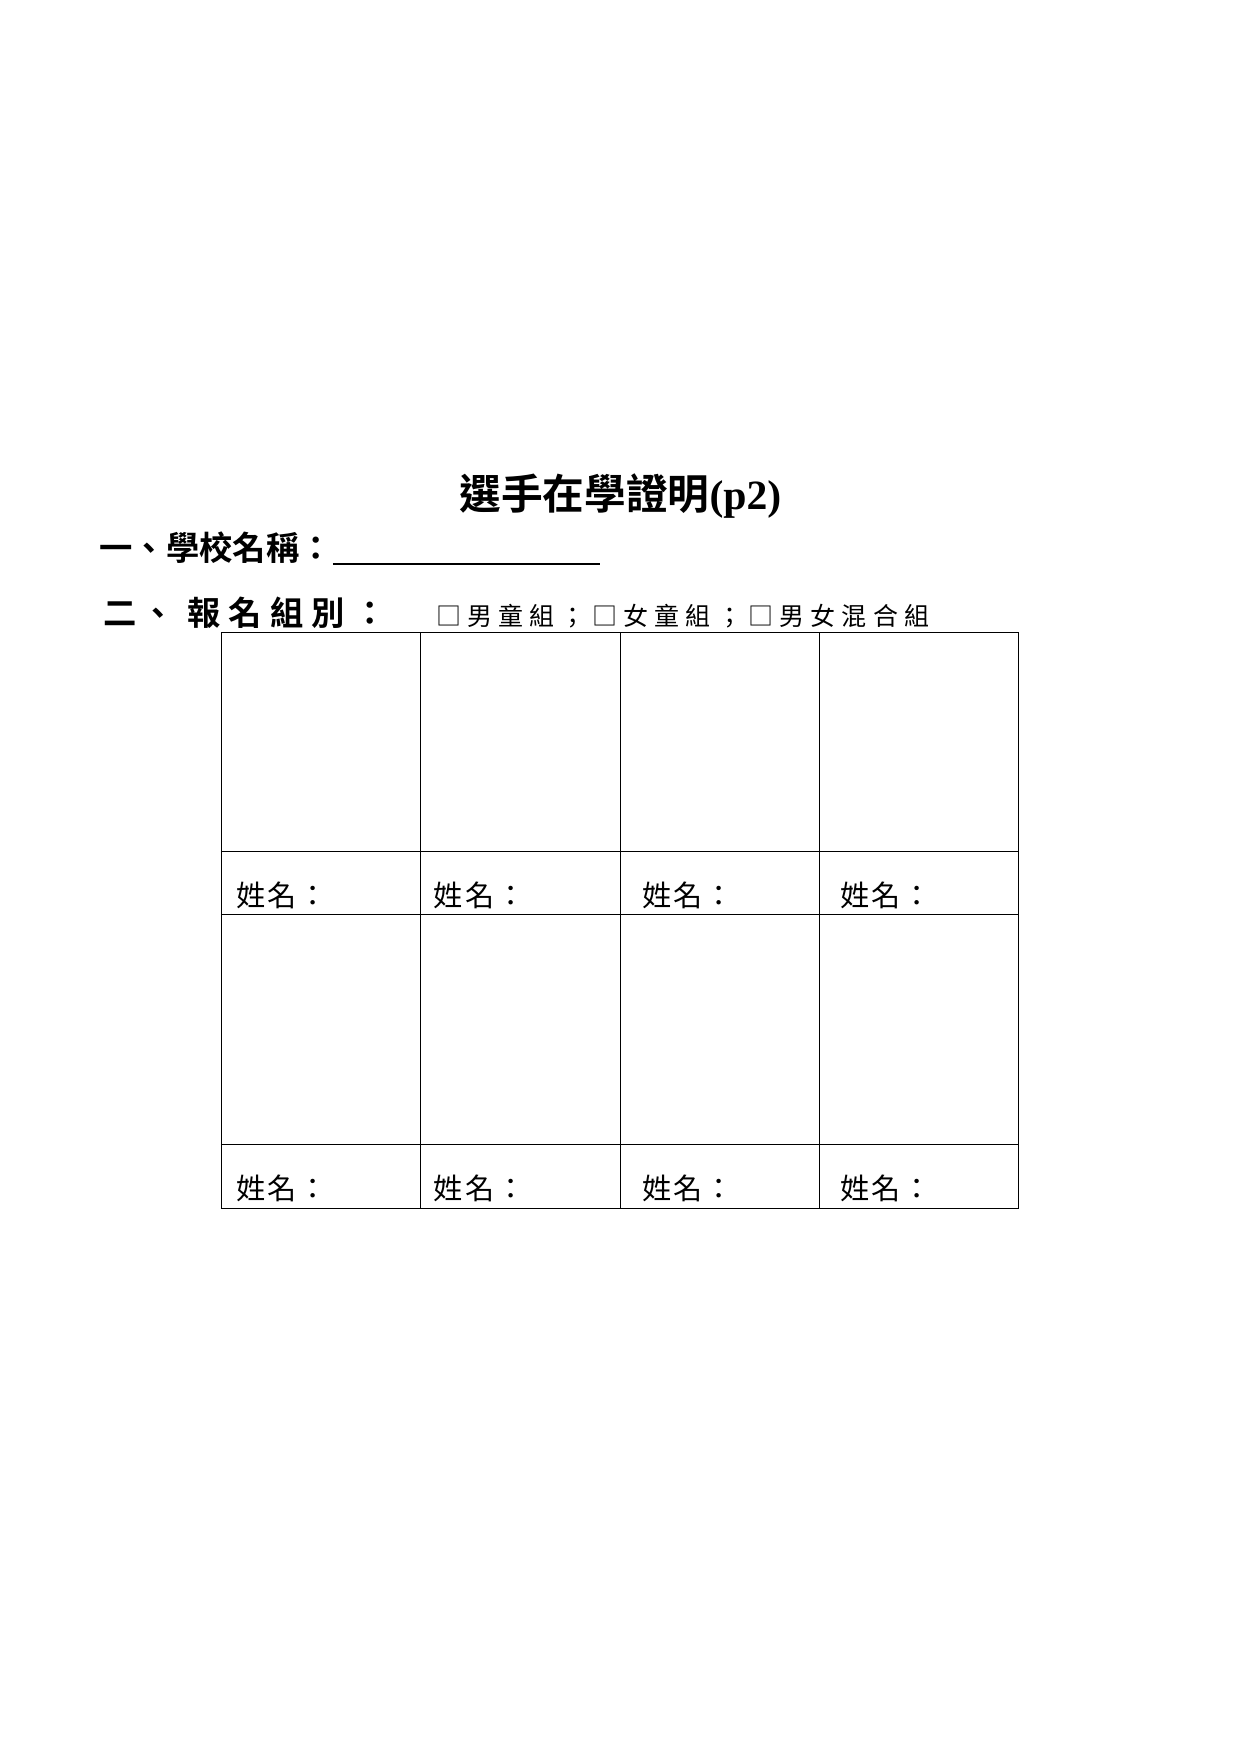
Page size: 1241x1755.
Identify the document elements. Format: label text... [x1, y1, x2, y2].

table_cell 姓名： [621, 852, 819, 914]
table_cell 姓名： [820, 852, 1018, 914]
table_header [421, 633, 620, 851]
text 二、報名組別： □男童組；□女童組；□男女混合組 [99, 569, 1141, 632]
table_cell [222, 915, 420, 1144]
text 一、學校名稱： [99, 521, 1141, 569]
table_cell [621, 915, 819, 1144]
table_cell [421, 915, 620, 1144]
table_cell 姓名： [820, 1145, 1018, 1208]
table_cell 姓名： [222, 852, 420, 914]
table_header [820, 633, 1018, 851]
table_cell [820, 915, 1018, 1144]
table_cell 姓名： [421, 1145, 620, 1208]
table_header [621, 633, 819, 851]
text 選手在學證明(p2) [99, 461, 1141, 521]
table_cell 姓名： [621, 1145, 819, 1208]
table_cell 姓名： [222, 1145, 420, 1208]
table_cell 姓名： [421, 852, 620, 914]
table_header [222, 633, 420, 851]
